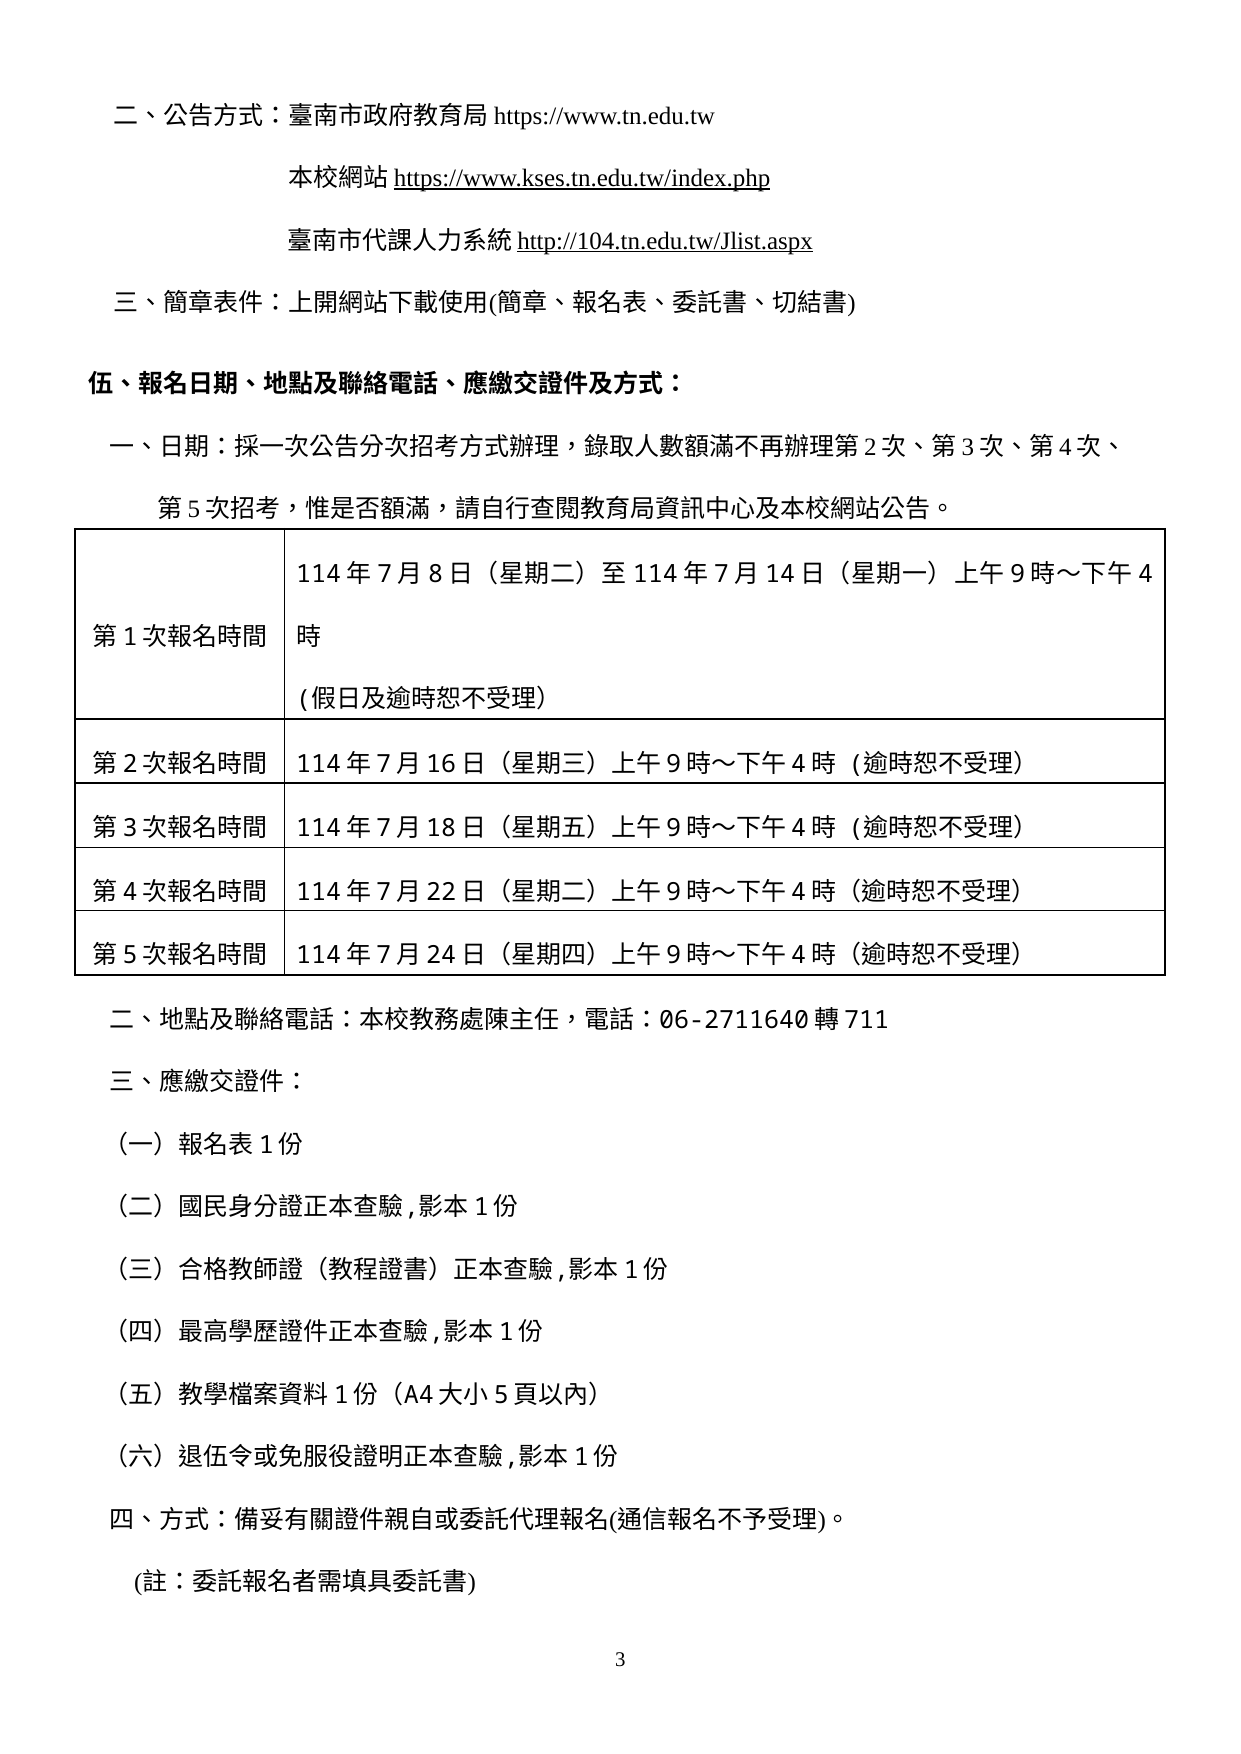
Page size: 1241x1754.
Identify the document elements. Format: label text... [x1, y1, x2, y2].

text （一）報名表1份 [89, 1101, 1152, 1163]
text 一、日期：採一次公告分次招考方式辦理，錄取人數額滿不再辦理第2次、第3次、第4次、 [109, 403, 1152, 465]
table_header 第1次報名時間 [76, 530, 284, 717]
text 臺南市代課人力系統http://104.tn.edu.tw/Jlist.aspx [89, 197, 1152, 259]
text 伍、報名日期、地點及聯絡電話、應繳交證件及方式： [89, 340, 1152, 403]
table_cell 第4次報名時間 [76, 848, 284, 910]
text 二、公告方式：臺南市政府教育局https://www.tn.edu.tw [89, 72, 1152, 134]
text 三、簡章表件：上開網站下載使用(簡章、報名表、委託書、切結書) [89, 259, 1152, 322]
text 二、地點及聯絡電話：本校教務處陳主任，電話：06-2711640轉711 [109, 976, 1152, 1038]
table_header 114年7月8日（星期二）至114年7月14日（星期一）上午9時～下午4時 (假日及逾時恕不受理） [285, 530, 1164, 717]
table_cell 114年7月16日（星期三）上午9時～下午4時 (逾時恕不受理） [285, 720, 1164, 782]
table_cell 114年7月18日（星期五）上午9時～下午4時 (逾時恕不受理） [285, 784, 1164, 847]
text (註：委託報名者需填具委託書) [109, 1538, 1152, 1601]
table_cell 第3次報名時間 [76, 784, 284, 847]
text （四）最高學歷證件正本查驗,影本1份 [89, 1288, 1152, 1351]
text 本校網站https://www.kses.tn.edu.tw/index.php [89, 134, 1152, 197]
text （五）教學檔案資料1份（A4大小5頁以內） [89, 1351, 1152, 1413]
table_cell 114年7月24日（星期四）上午9時～下午4時（逾時恕不受理） [285, 911, 1164, 974]
text 第5次招考，惟是否額滿，請自行查閱教育局資訊中心及本校網站公告。 [89, 465, 1152, 528]
text （二）國民身分證正本查驗,影本1份 [89, 1163, 1152, 1226]
text （三）合格教師證（教程證書）正本查驗,影本1份 [89, 1226, 1152, 1288]
table_cell 第5次報名時間 [76, 911, 284, 974]
text 四、方式：備妥有關證件親自或委託代理報名(通信報名不予受理)。 [109, 1476, 1152, 1538]
table_cell 114年7月22日（星期二）上午9時～下午4時（逾時恕不受理） [285, 848, 1164, 910]
text 三、應繳交證件： [109, 1038, 1152, 1101]
table_cell 第2次報名時間 [76, 720, 284, 782]
text （六）退伍令或免服役證明正本查驗,影本1份 [89, 1413, 1152, 1476]
